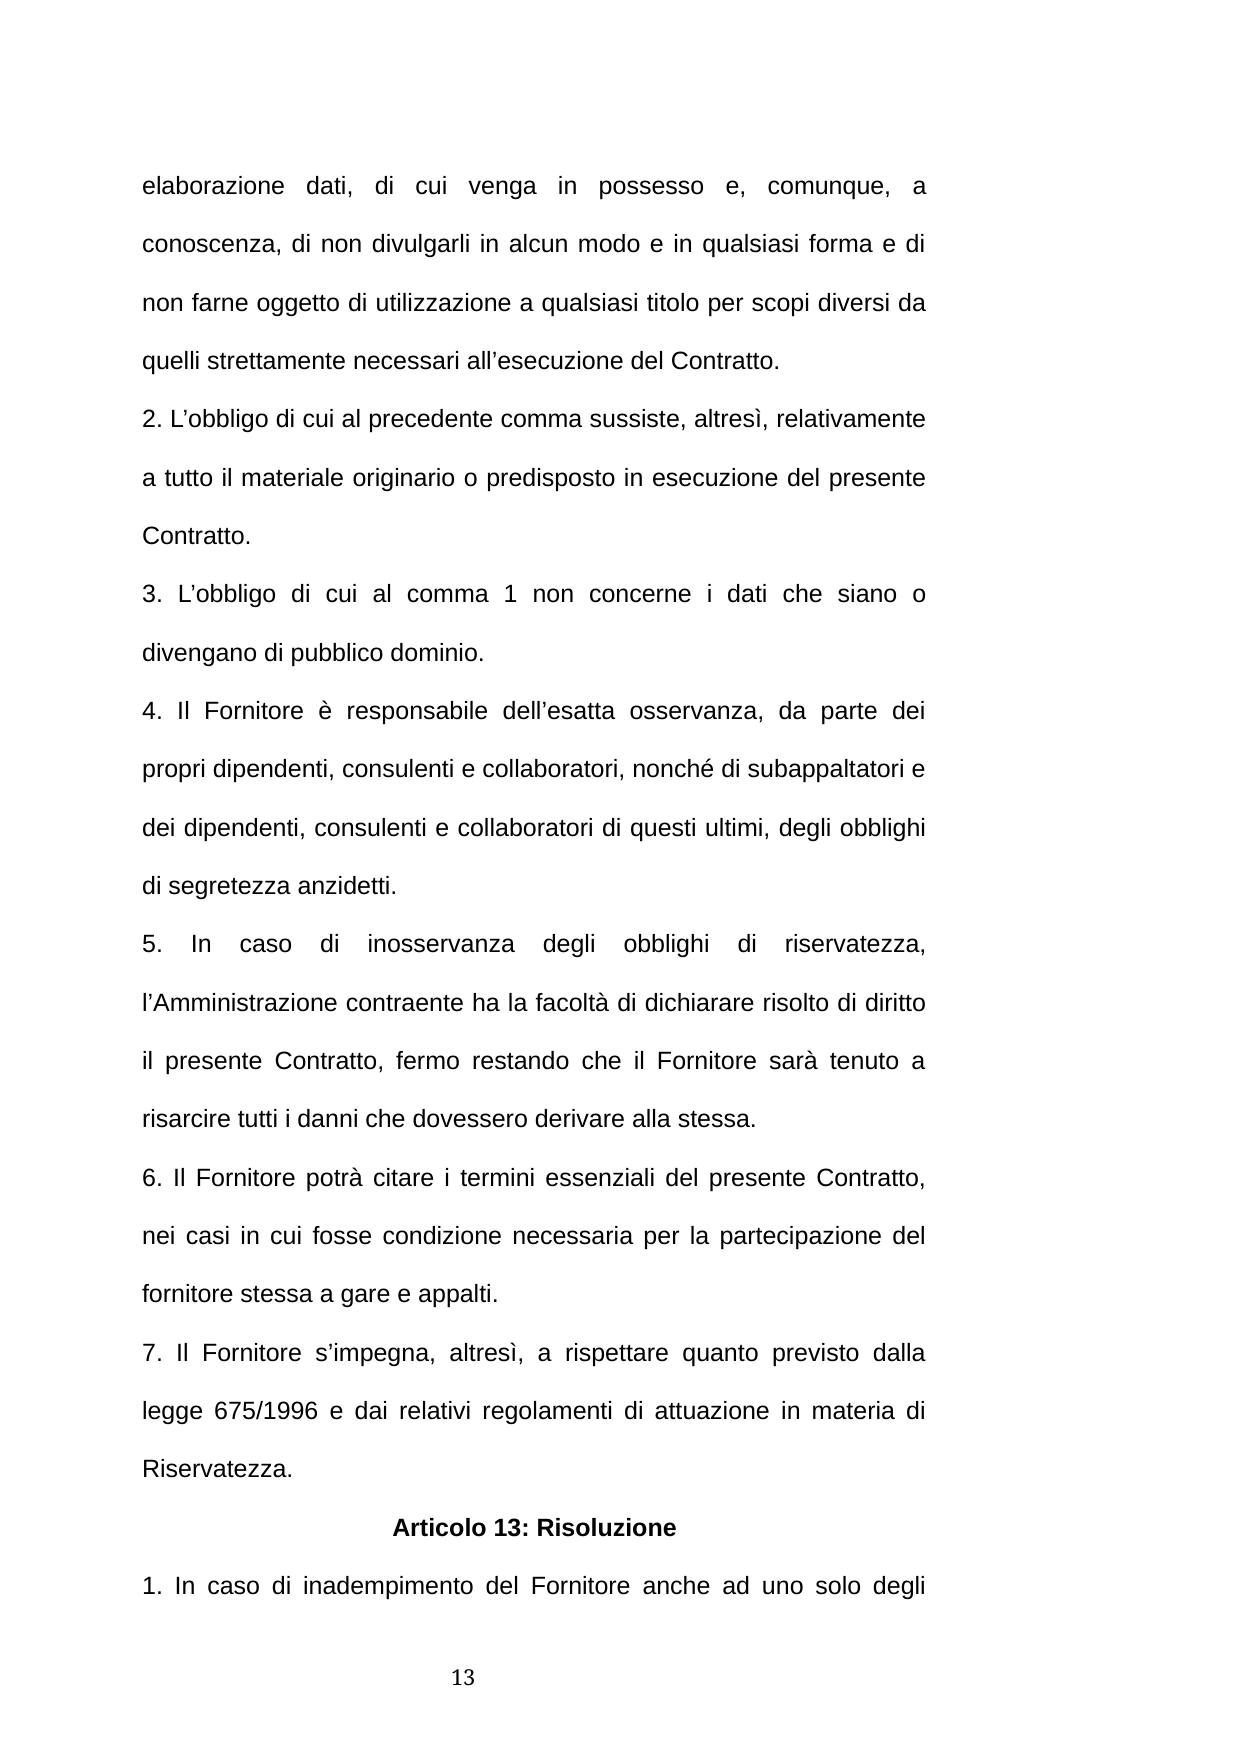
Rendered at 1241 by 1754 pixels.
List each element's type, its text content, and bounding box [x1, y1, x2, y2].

text 2. L’obbligo di cui al precedente comma sussiste, altresì, relativamente a tutto il materiale originario o predisposto in esecuzione del presente Contratto. [142, 381, 927, 556]
text 7. Il Fornitore s’impegna, altresì, a rispettare quanto previsto dalla legge 675/1996 e dai relativi regolamenti di attuazione in materia di Riservatezza. [142, 1314, 927, 1489]
text 6. Il Fornitore potrà citare i termini essenziali del presente Contratto, nei casi in cui fosse condizione necessaria per la partecipazione del fornitore stessa a gare e appalti. [142, 1139, 927, 1314]
text Articolo 13: Risoluzione [142, 1489, 927, 1548]
text elaborazione dati, di cui venga in possesso e, comunque, a conoscenza, di non divulgarli in alcun modo e in qualsiasi forma e di non farne oggetto di utilizzazione a qualsiasi titolo per scopi diversi da quelli strettamente necessari all’esecuzione del Contratto. [142, 148, 927, 381]
text 5. In caso di inosservanza degli obblighi di riservatezza, l’Amministrazione contraente ha la facoltà di dichiarare risolto di diritto il presente Contratto, fermo restando che il Fornitore sarà tenuto a risarcire tutti i danni che dovessero derivare alla stessa. [142, 906, 927, 1139]
text 4. Il Fornitore è responsabile dell’esatta osservanza, da parte dei propri dipendenti, consulenti e collaboratori, nonché di subappaltatori e dei dipendenti, consulenti e collaboratori di questi ultimi, degli obblighi di segretezza anzidetti. [142, 673, 927, 906]
text 3. L’obbligo di cui al comma 1 non concerne i dati che siano o divengano di pubblico dominio. [142, 556, 927, 673]
text 1. In caso di inadempimento del Fornitore anche ad uno solo degli [142, 1548, 927, 1606]
